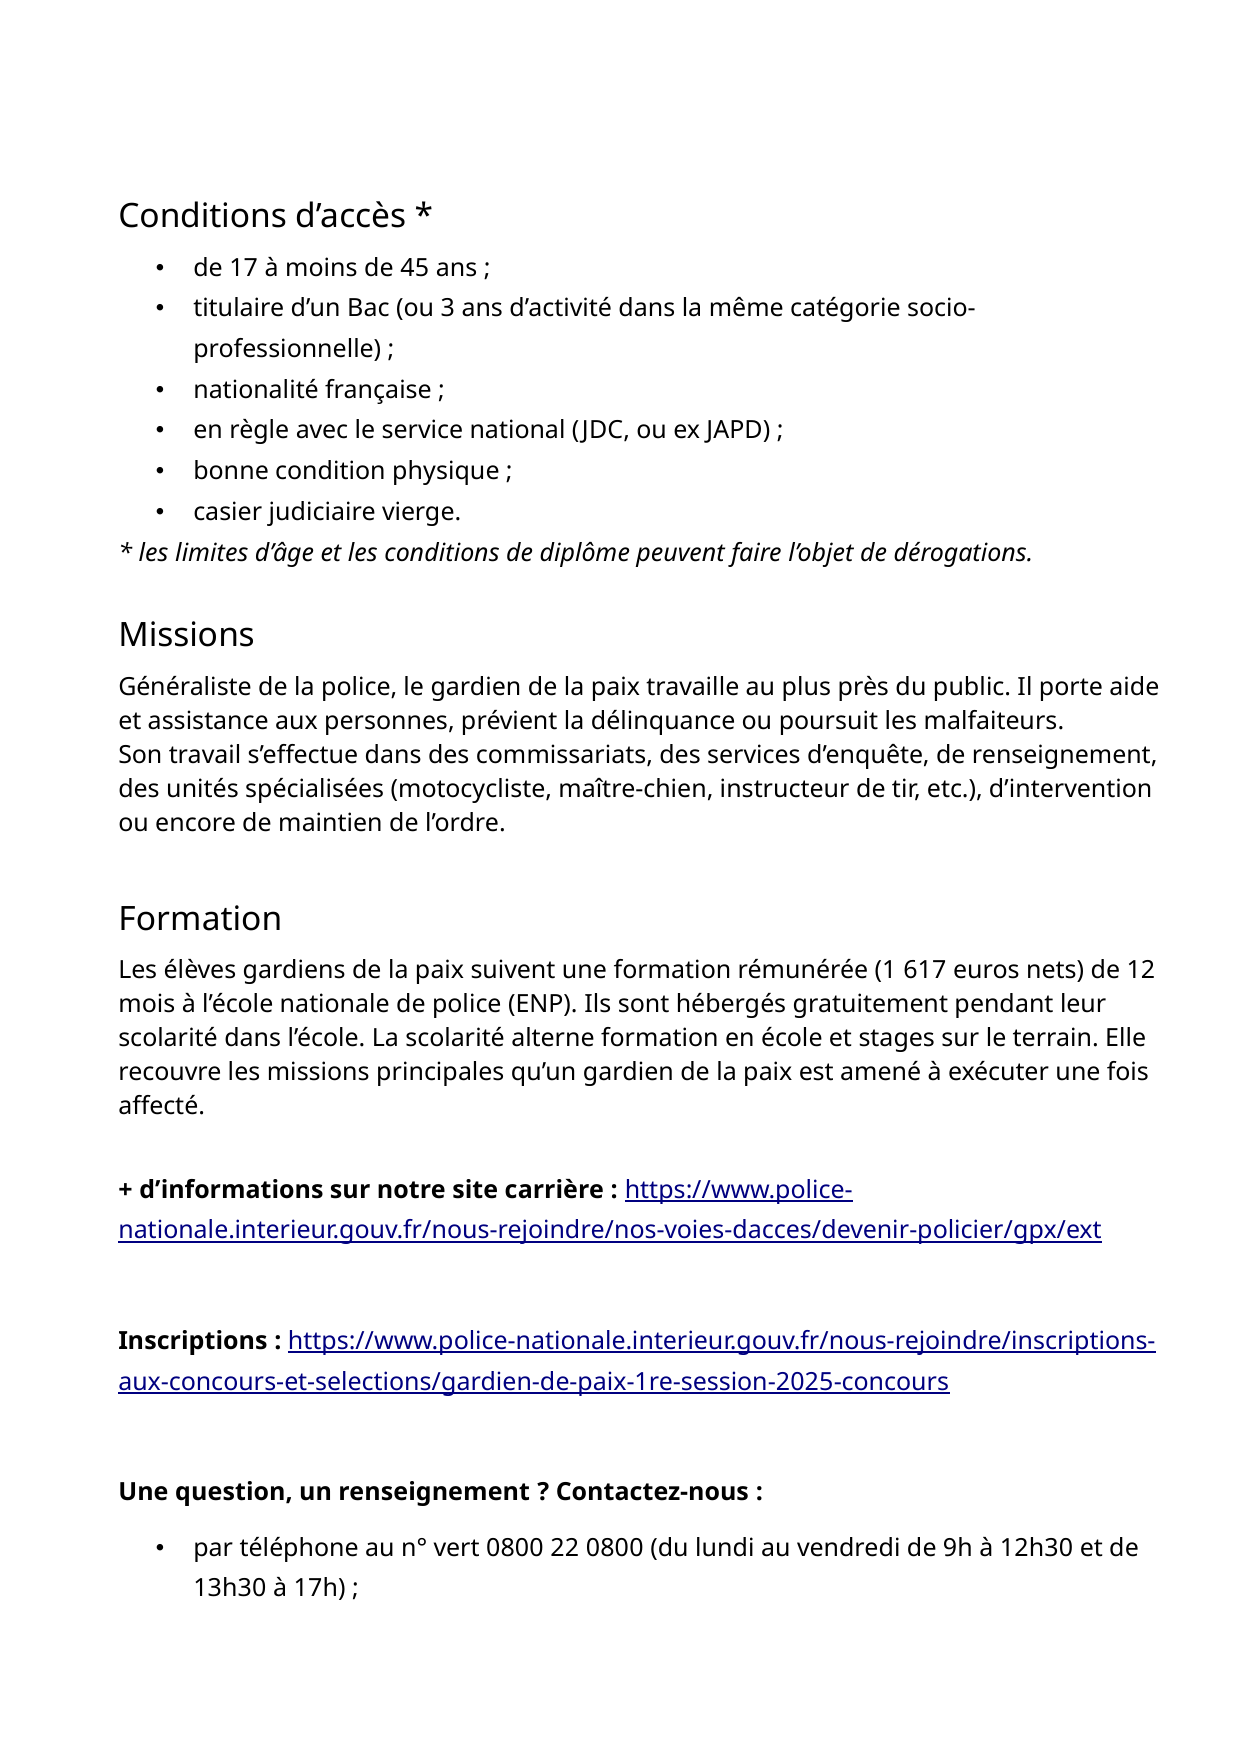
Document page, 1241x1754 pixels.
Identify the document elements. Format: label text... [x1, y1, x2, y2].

list bonne condition physique ; [156, 453, 1163, 487]
text Les élèves gardiens de la paix suivent une formation rémunérée (1 617 euros nets) de 12 mois à l’école nationale de police (ENP). Ils sont hébergés gratuitement pendant leur scolarité dans l’école. La scolarité alterne formation en école et stages sur le terrain. Elle recouvre les missions principales qu’un gardien de la paix est amené à exécuter une fois affecté. [118, 952, 1163, 1122]
list par téléphone au n° vert 0800 22 0800 (du lundi au vendredi de 9h à 12h30 et de 13h30 à 17h) ; [156, 1529, 1163, 1604]
list nationalité française ; [156, 372, 1163, 406]
text + d’informations sur notre site carrière : https://www.police-nationale.interieur.gouv.fr/nous-rejoindre/nos-voies-dacces/devenir-policier/gpx/ext [118, 1172, 1163, 1246]
text Une question, un renseignement ? Contactez-nous : [118, 1474, 1163, 1508]
subtitle Missions [118, 611, 1163, 657]
subtitle Formation [118, 894, 1163, 940]
text * les limites d’âge et les conditions de diplôme peuvent faire l’objet de dérogations. [118, 534, 1163, 568]
subtitle Conditions d’accès * [118, 191, 1163, 237]
list titulaire d’un Bac (ou 3 ans d’activité dans la même catégorie socio-professionnelle) ; [156, 290, 1163, 365]
list casier judiciaire vierge. [156, 494, 1163, 528]
list de 17 à moins de 45 ans ; [156, 249, 1163, 283]
text Généraliste de la police, le gardien de la paix travaille au plus près du public. Il porte aide et assistance aux personnes, prévient la délinquance ou poursuit les malfaiteurs. Son travail s’effectue dans des commissariats, des services d’enquête, de renseignement, des unités spécialisées (motocycliste, maître-chien, instructeur de tir, etc.), d’intervention ou encore de maintien de l’ordre. [118, 669, 1163, 839]
list en règle avec le service national (JDC, ou ex JAPD) ; [156, 412, 1163, 446]
text Inscriptions : https://www.police-nationale.interieur.gouv.fr/nous-rejoindre/inscriptions-aux-concours-et-selections/gardien-de-paix-1re-session-2025-concours [118, 1323, 1163, 1398]
